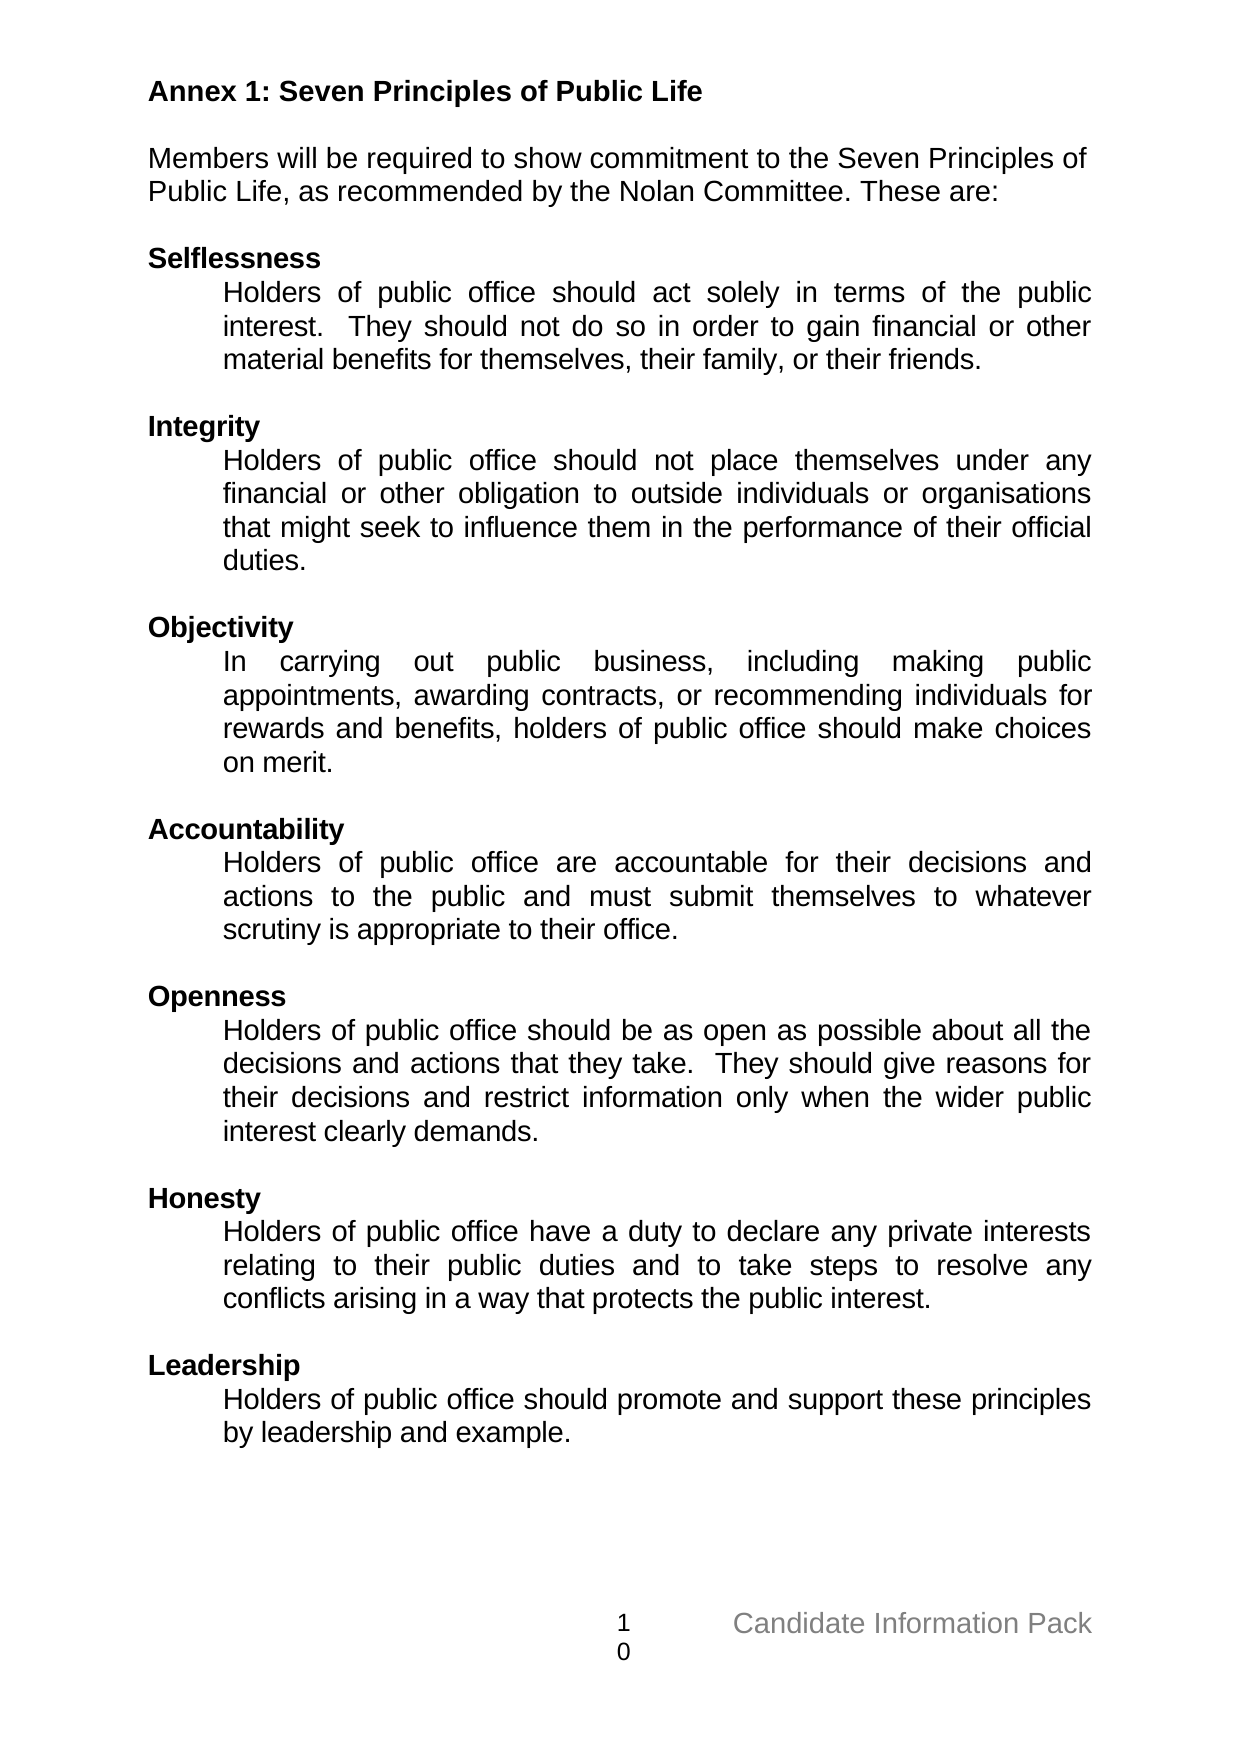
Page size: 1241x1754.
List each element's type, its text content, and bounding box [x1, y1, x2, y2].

text Members will be required to show commitment to the Seven Principles of Public Life, as recommended by the Nolan Committee. These are: [148, 141, 1092, 208]
text In carrying out public business, including making public appointments, awarding contracts, or recommending individuals for rewards and benefits, holders of public office should make choices on merit. [148, 644, 1092, 778]
text Objectivity [148, 611, 1092, 644]
text Holders of public office are accountable for their decisions and actions to the public and must submit themselves to whatever scrutiny is appropriate to their office. [148, 845, 1092, 946]
text Holders of public office should not place themselves under any financial or other obligation to outside individuals or organisations that might seek to influence them in the performance of their official duties. [148, 443, 1092, 577]
subtitle Annex 1: Seven Principles of Public Life [148, 74, 1092, 107]
text Leadership [148, 1348, 1092, 1382]
text Honesty [148, 1181, 1092, 1214]
text Holders of public office should promote and support these principles by leadership and example. [148, 1382, 1092, 1449]
text Holders of public office should be as open as possible about all the decisions and actions that they take. They should give reasons for their decisions and restrict information only when the wider public interest clearly demands. [148, 1013, 1092, 1147]
text Accountability [148, 812, 1092, 845]
text Holders of public office have a duty to declare any private interests relating to their public duties and to take steps to resolve any conflicts arising in a way that protects the public interest. [148, 1214, 1092, 1315]
text Openness [148, 979, 1092, 1013]
text Integrity [148, 409, 1092, 443]
text Selflessness [148, 242, 1092, 275]
text Holders of public office should act solely in terms of the public interest. They should not do so in order to gain financial or other material benefits for themselves, their family, or their friends. [148, 275, 1092, 376]
